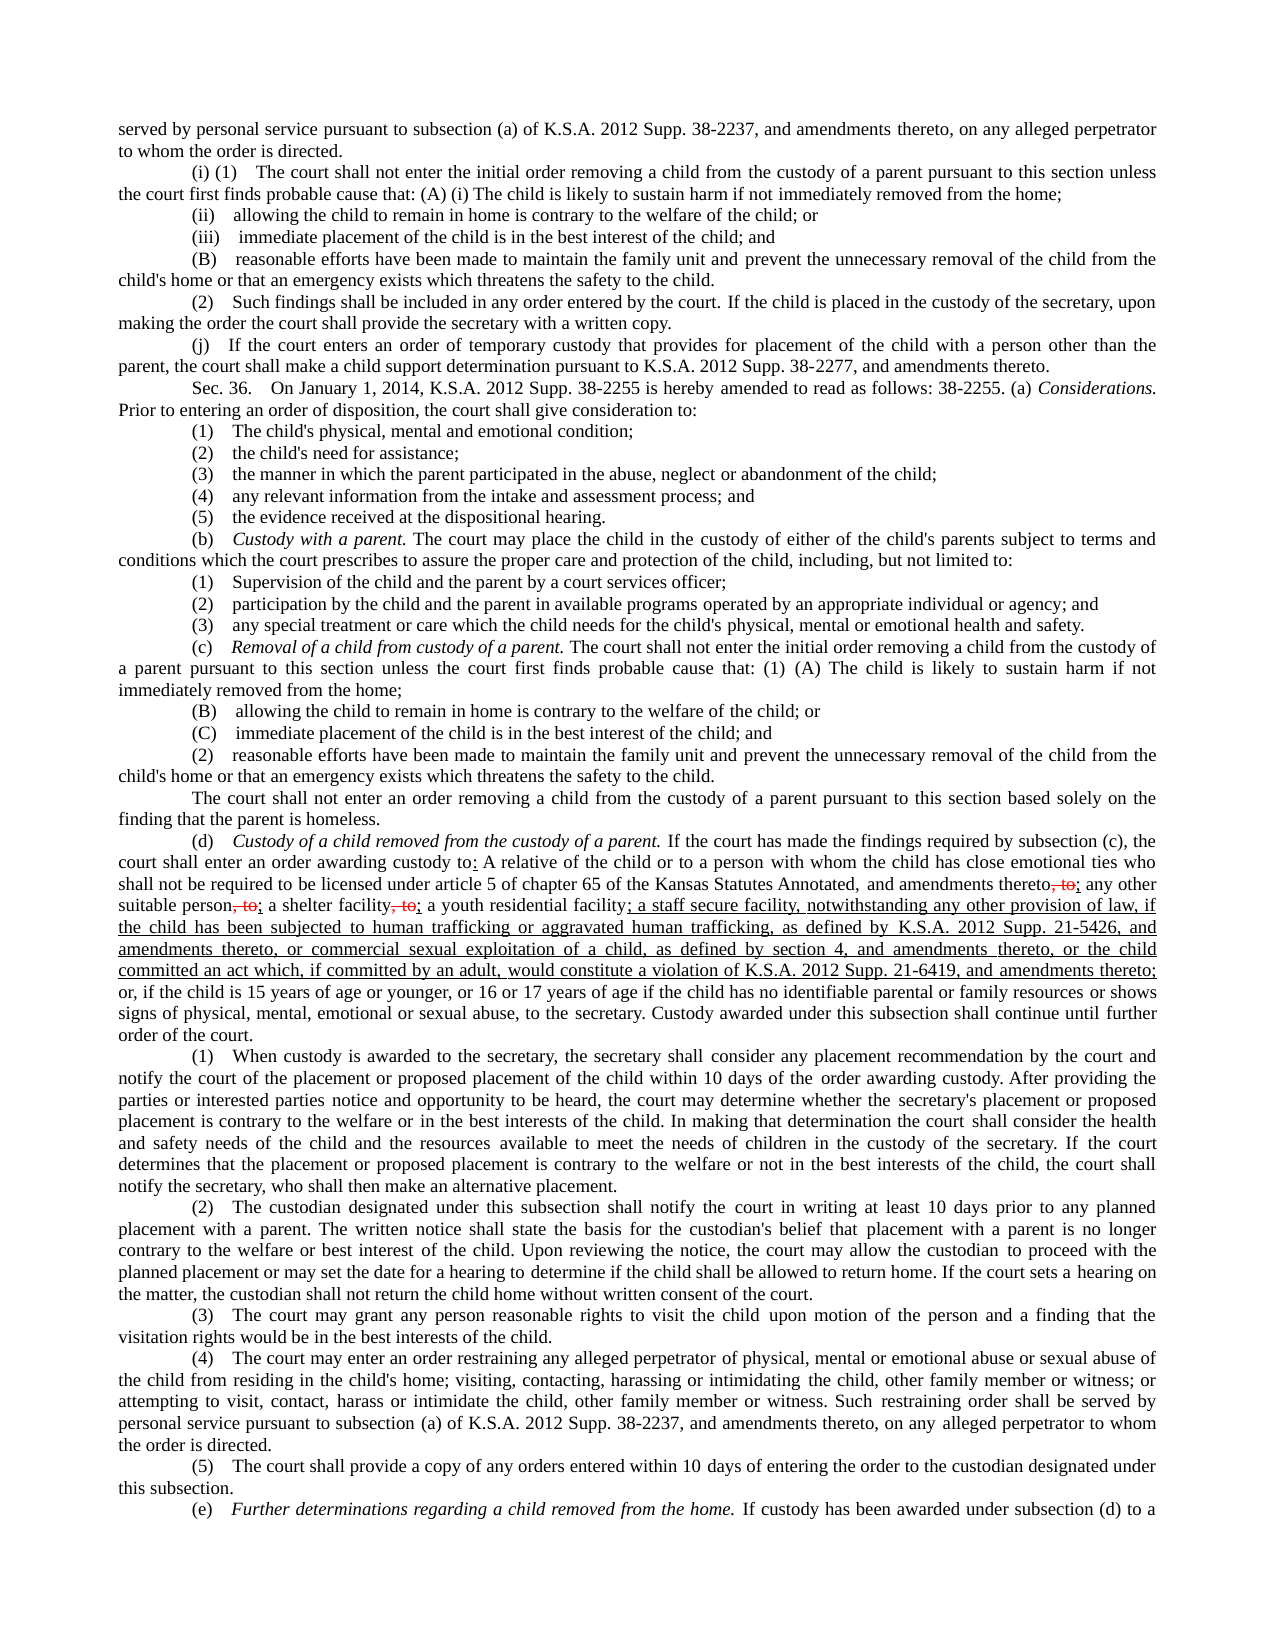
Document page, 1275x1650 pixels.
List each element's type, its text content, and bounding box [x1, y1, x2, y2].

text (j) If the court enters an order of temporary custody that provides for placement of the child with a person other than the parent, the court shall make a child support determination pursuant to K.S.A. 2012 Supp. 38-2277, and amendments thereto. [118, 334, 1157, 377]
text (4) any relevant information from the intake and assessment process; and [118, 485, 1157, 506]
text Sec. 36. On January 1, 2014, K.S.A. 2012 Supp. 38-2255 is hereby amended to read as follows: 38-2255. (a) Considerations. Prior to entering an order of disposition, the court shall give consideration to: [118, 377, 1157, 420]
text (4) The court may enter an order restraining any alleged perpetrator of physical, mental or emotional abuse or sexual abuse of the child from residing in the child's home; visiting, contacting, harassing or intimidating the child, other family member or witness; or attempting to visit, contact, harass or intimidate the child, other family member or witness. Such restraining order shall be served by personal service pursuant to subsection (a) of K.S.A. 2012 Supp. 38-2237, and amendments thereto, on any alleged perpetrator to whom the order is directed. [118, 1347, 1157, 1455]
text (2) the child's need for assistance; [118, 442, 1157, 463]
text (1) When custody is awarded to the secretary, the secretary shall consider any placement recommendation by the court and notify the court of the placement or proposed placement of the child within 10 days of the order awarding custody. After providing the parties or interested parties notice and opportunity to be heard, the court may determine whether the secretary's placement or proposed placement is contrary to the welfare or in the best interests of the child. In making that determination the court shall consider the health and safety needs of the child and the resources available to meet the needs of children in the custody of the secretary. If the court determines that the placement or proposed placement is contrary to the welfare or not in the best interests of the child, the court shall notify the secretary, who shall then make an alternative placement. [118, 1045, 1157, 1196]
text (1) The child's physical, mental and emotional condition; [118, 420, 1157, 442]
text (iii) immediate placement of the child is in the best interest of the child; and [118, 226, 1157, 247]
text (3) The court may grant any person reasonable rights to visit the child upon motion of the person and a finding that the visitation rights would be in the best interests of the child. [118, 1304, 1157, 1347]
text (B) reasonable efforts have been made to maintain the family unit and prevent the unnecessary removal of the child from the child's home or that an emergency exists which threatens the safety to the child. [118, 247, 1157, 291]
text (e) Further determinations regarding a child removed from the home. If custody has been awarded under subsection (d) to a [118, 1498, 1157, 1520]
text The court shall not enter an order removing a child from the custody of a parent pursuant to this section based solely on the finding that the parent is homeless. [118, 787, 1157, 830]
text (b) Custody with a parent. The court may place the child in the custody of either of the child's parents subject to terms and conditions which the court prescribes to assure the proper care and protection of the child, including, but not limited to: [118, 528, 1157, 571]
text (5) The court shall provide a copy of any orders entered within 10 days of entering the order to the custodian designated under this subsection. [118, 1455, 1157, 1498]
text or, if the child is 15 years of age or younger, or 16 or 17 years of age if the child has no identifiable parental or family resources or shows signs of physical, mental, emotional or sexual abuse, to the secretary. Custody awarded under this subsection shall continue until further order of the court. [118, 979, 1157, 1045]
text (2) reasonable efforts have been made to maintain the family unit and prevent the unnecessary removal of the child from the child's home or that an emergency exists which threatens the safety to the child. [118, 743, 1157, 787]
text (2) participation by the child and the parent in available programs operated by an appropriate individual or agency; and [118, 592, 1157, 614]
text (3) the manner in which the parent participated in the abuse, neglect or abandonment of the child; [118, 463, 1157, 485]
text (2) The custodian designated under this subsection shall notify the court in writing at least 10 days prior to any planned placement with a parent. The written notice shall state the basis for the custodian's belief that placement with a parent is no longer contrary to the welfare or best interest of the child. Upon reviewing the notice, the court may allow the custodian to proceed with the planned placement or may set the date for a hearing to determine if the child shall be allowed to return home. If the court sets a hearing on the matter, the custodian shall not return the child home without written consent of the court. [118, 1196, 1157, 1304]
text (c) Removal of a child from custody of a parent. The court shall not enter the initial order removing a child from the custody of a parent pursuant to this section unless the court first finds probable cause that: (1) (A) The child is likely to sustain harm if not immediately removed from the home; [118, 636, 1157, 700]
text (B) allowing the child to remain in home is contrary to the welfare of the child; or [118, 700, 1157, 722]
text (3) any special treatment or care which the child needs for the child's physical, mental or emotional health and safety. [118, 614, 1157, 636]
text amendments thereto, or commercial sexual exploitation of a child, as defined by section 4, and amendments thereto, or the child [118, 936, 1157, 956]
text (1) Supervision of the child and the parent by a court services officer; [118, 571, 1157, 592]
text committed an act which, if committed by an adult, would constitute a violation of K.S.A. 2012 Supp. 21-6419, and amendments thereto; [118, 957, 1157, 978]
text served by personal service pursuant to subsection (a) of K.S.A. 2012 Supp. 38-2237, and amendments thereto, on any alleged perpetrator to whom the order is directed. [118, 118, 1157, 161]
text (5) the evidence received at the dispositional hearing. [118, 506, 1157, 528]
text (ii) allowing the child to remain in home is contrary to the welfare of the child; or [118, 204, 1157, 226]
text (i) (1) The court shall not enter the initial order removing a child from the custody of a parent pursuant to this section unless the court first finds probable cause that: (A) (i) The child is likely to sustain harm if not immediately removed from the home; [118, 161, 1157, 204]
text (C) immediate placement of the child is in the best interest of the child; and [118, 722, 1157, 743]
text (2) Such findings shall be included in any order entered by the court. If the child is placed in the custody of the secretary, upon making the order the court shall provide the secretary with a written copy. [118, 291, 1157, 334]
text (d) Custody of a child removed from the custody of a parent. If the court has made the findings required by subsection (c), the court shall enter an order awarding custody to: A relative of the child or to a person with whom the child has close emotional ties who shall not be required to be licensed under article 5 of chapter 65 of the Kansas Statutes Annotated, and amendments thereto, to; any other suitable person, to; a shelter facility, to; a youth residential facility; a staff secure facility, notwithstanding any other provision of law, if the child has been subjected to human trafficking or aggravated human trafficking, as defined by K.S.A. 2012 Supp. 21-5426, and [118, 830, 1157, 935]
